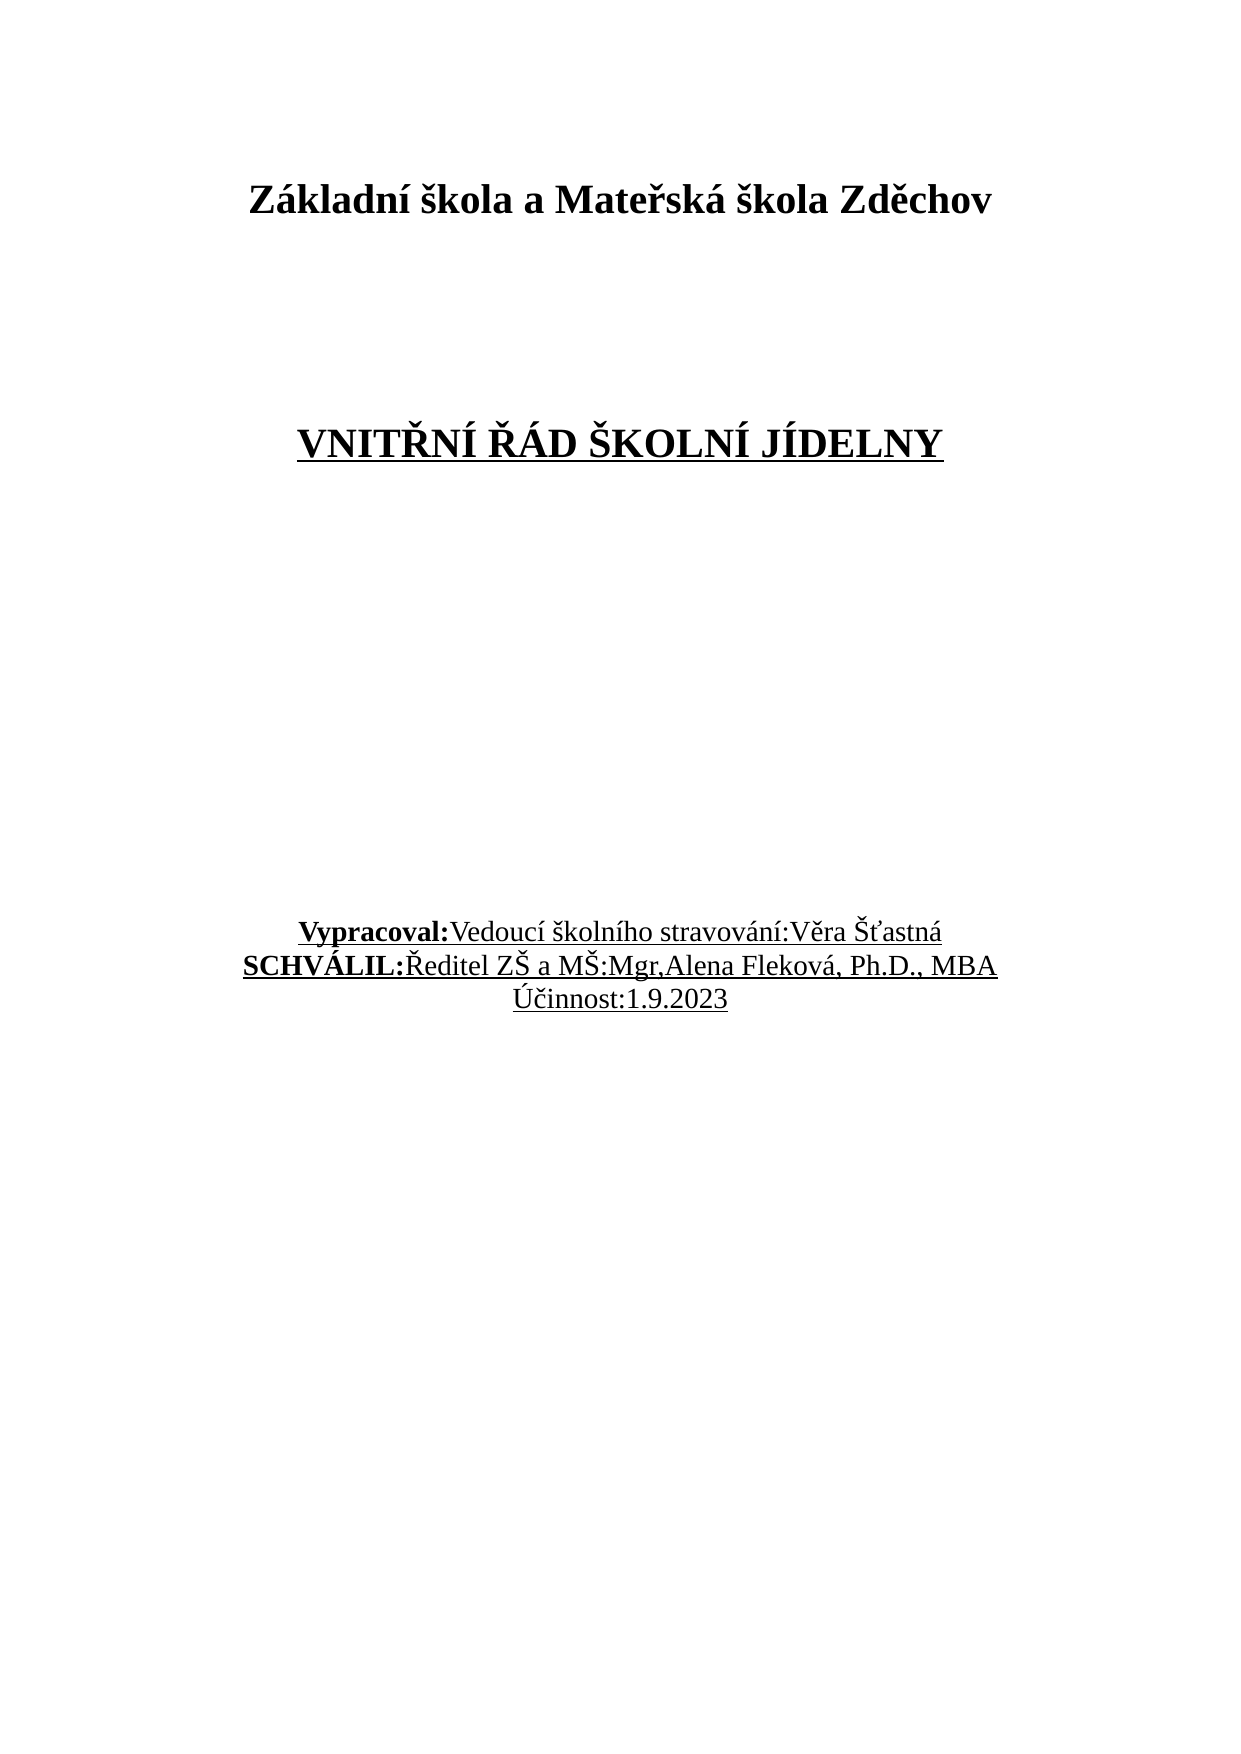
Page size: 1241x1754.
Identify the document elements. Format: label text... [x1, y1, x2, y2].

text SCHVÁLIL:Ředitel ZŠ a MŠ:Mgr,Alena Fleková, Ph.D., MBA [118, 948, 1122, 982]
text Účinnost:1.9.2023 [118, 982, 1122, 1015]
text Vypracoval:Vedoucí školního stravování:Věra Šťastná [118, 914, 1122, 948]
text Základní škola a Mateřská škola Zděchov [118, 174, 1122, 222]
text VNITŘNÍ ŘÁD ŠKOLNÍ JÍDELNY [118, 418, 1122, 466]
